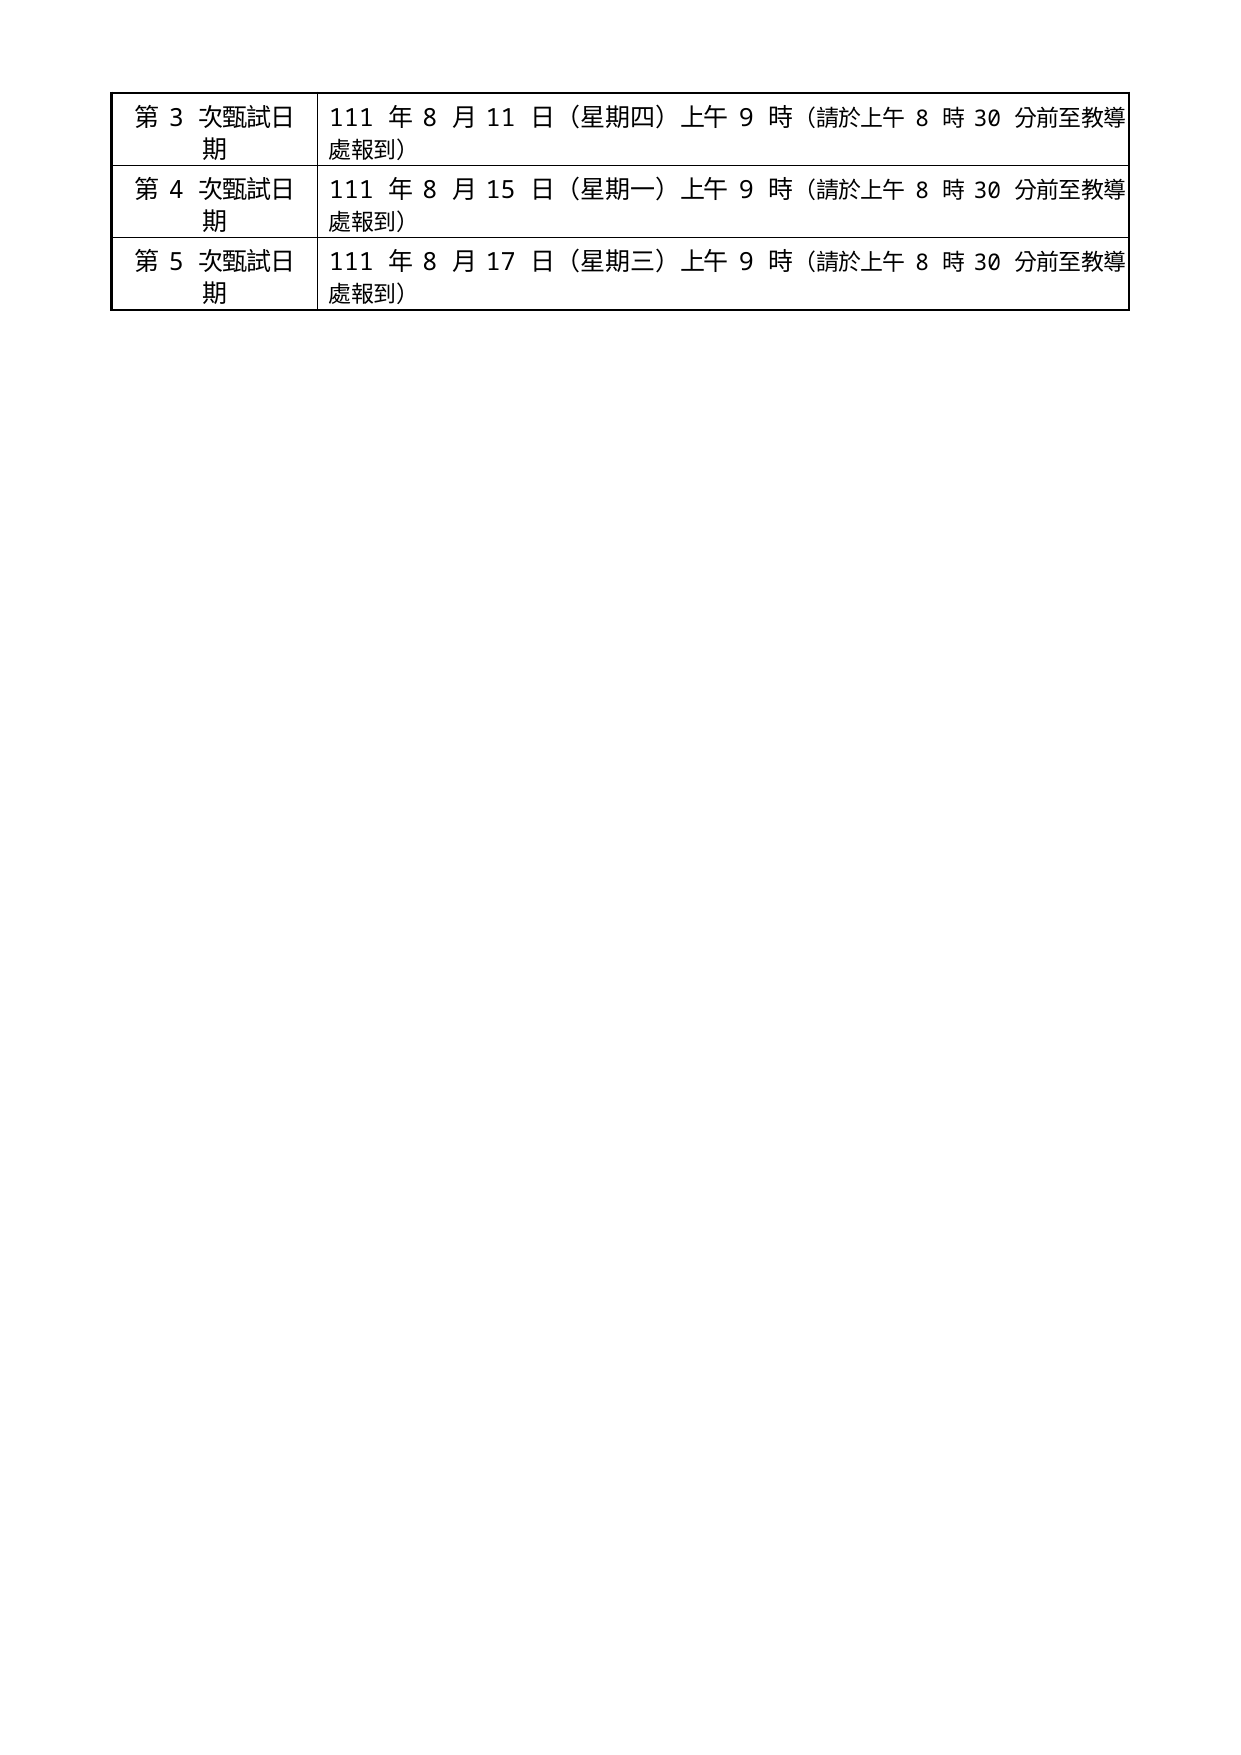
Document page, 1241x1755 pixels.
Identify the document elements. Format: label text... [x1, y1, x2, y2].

table_cell 第 3 次甄試日期 [113, 94, 317, 164]
table_cell 111 年 8 月 15 日（星期一）上午 9 時（請於上午 8 時 30 分前至教導處報到） [318, 166, 1128, 237]
table_cell 111 年 8 月 17 日（星期三）上午 9 時（請於上午 8 時 30 分前至教導處報到） [318, 238, 1128, 308]
table_cell 111 年 8 月 11 日（星期四）上午 9 時（請於上午 8 時 30 分前至教導處報到） [318, 94, 1128, 164]
table_cell 第 5 次甄試日期 [113, 238, 317, 308]
table_cell 第 4 次甄試日期 [113, 166, 317, 237]
